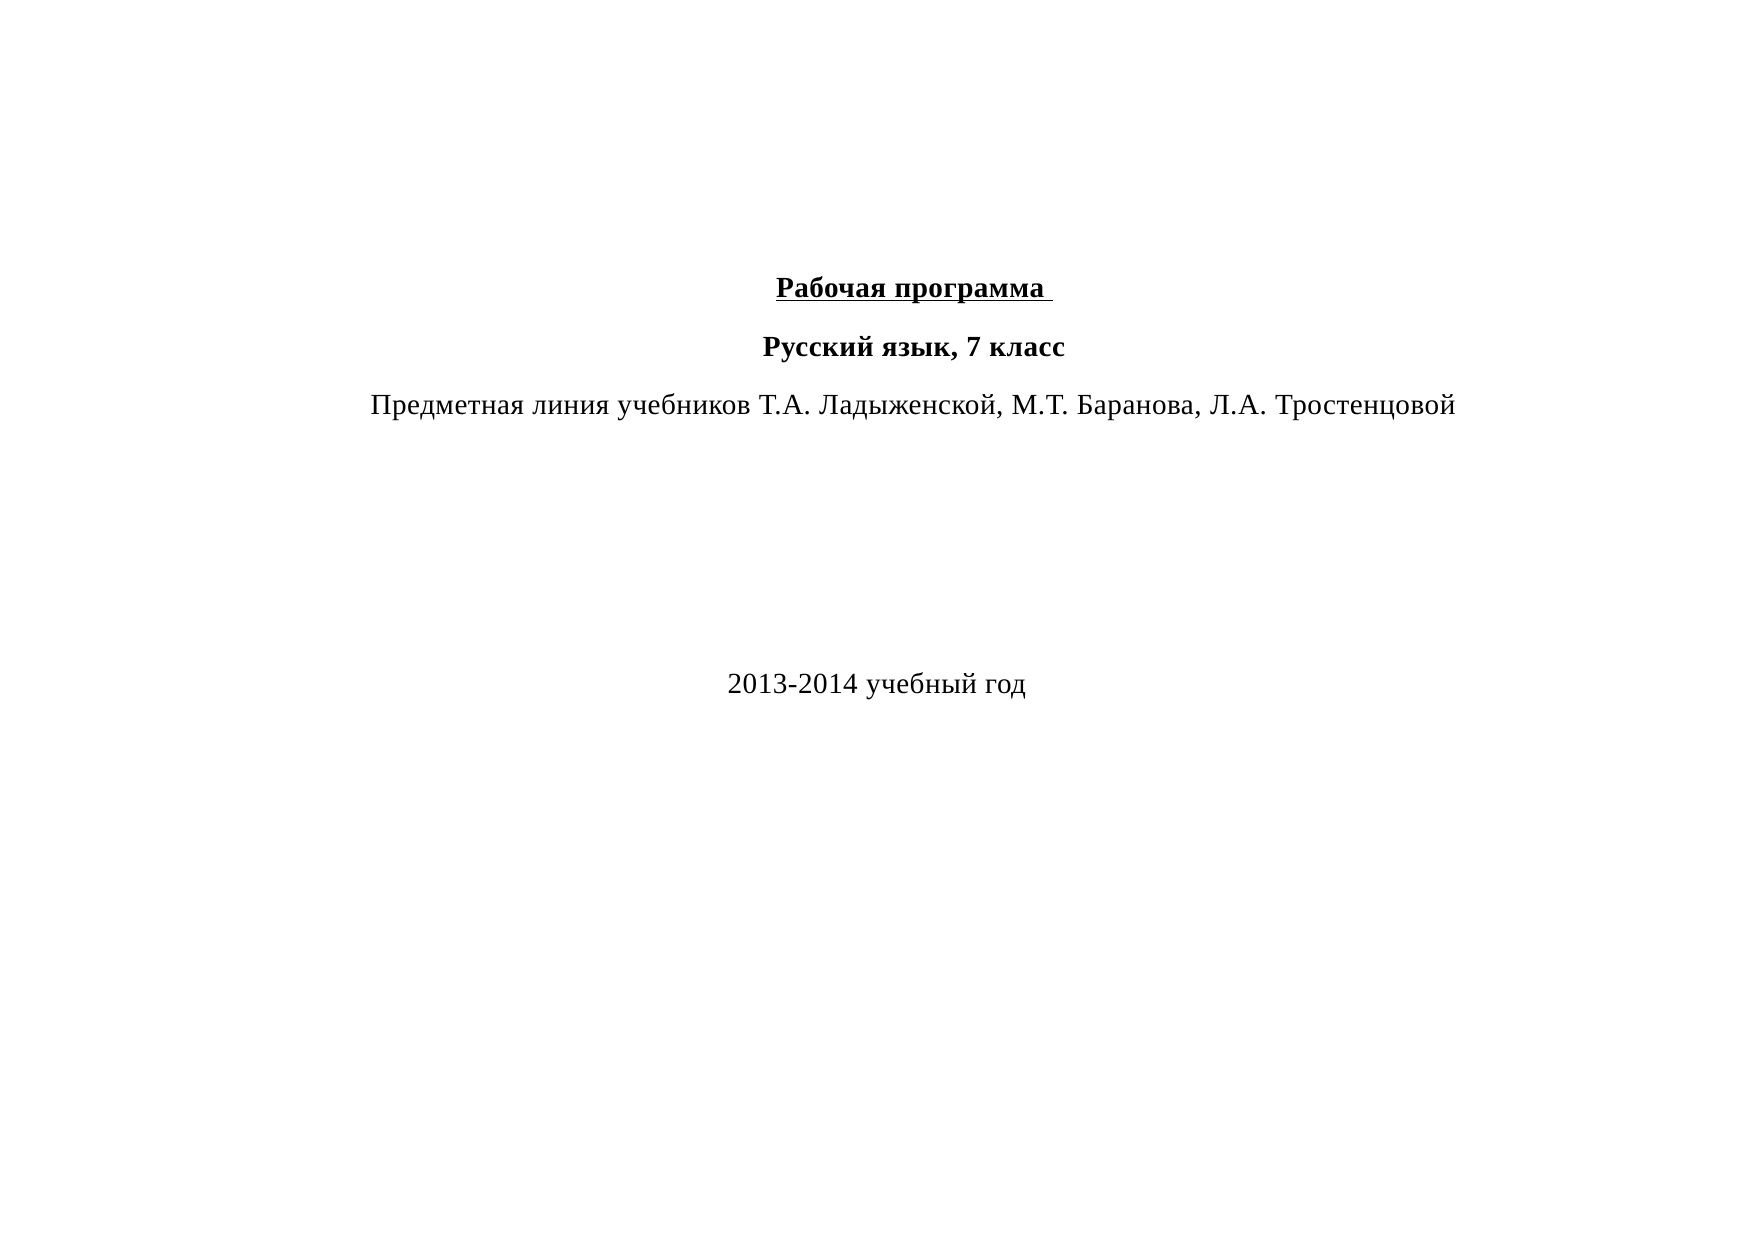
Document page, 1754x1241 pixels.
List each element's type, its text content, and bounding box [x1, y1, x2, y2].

text Русский язык, 7 класс [187, 325, 1566, 362]
text 2013-2014 учебный год [187, 666, 1566, 700]
text Предметная линия учебников Т.А. Ладыженской, М.Т. Баранова, Л.А. Тростенцовой [187, 383, 1566, 421]
text Рабочая программа [187, 267, 1566, 304]
